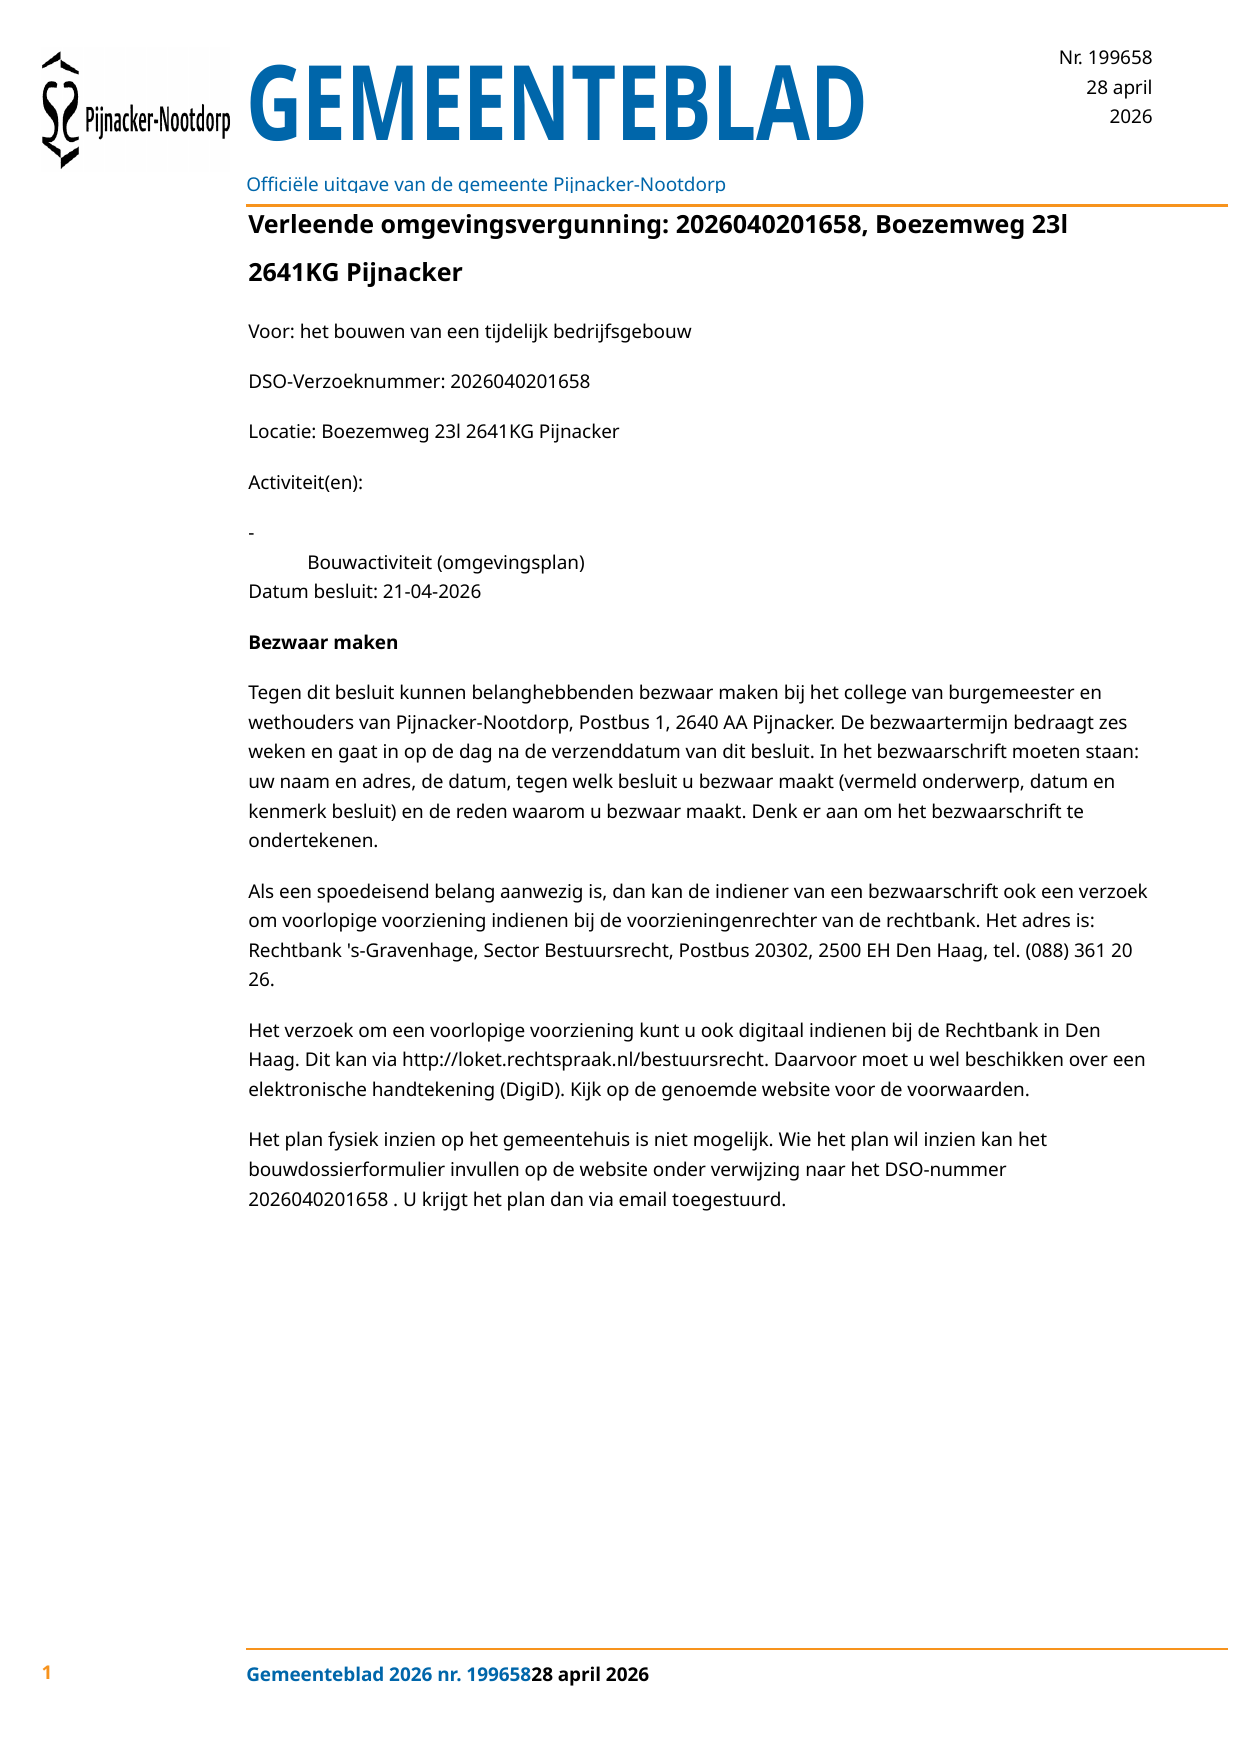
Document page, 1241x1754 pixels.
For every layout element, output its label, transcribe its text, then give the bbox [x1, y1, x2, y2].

text Voor: het bouwen van een tijdelijk bedrijfsgebouw [248, 318, 1152, 344]
text Als een spoedeisend belang aanwezig is, dan kan de indiener van een bezwaarschrift ook een verzoek om voorlopige voorziening indienen bij de voorzieningenrechter van de rechtbank. Het adres is: Rechtbank 's-Gravenhage, Sector Bestuursrecht, Postbus 20302, 2500 EH Den Haag, tel. (088) 361 20 26. [248, 878, 1152, 992]
text Bezwaar maken [248, 629, 1152, 655]
text Activiteit(en): [248, 469, 1152, 495]
list Bouwactiviteit (omgevingsplan) [248, 549, 1152, 575]
text DSO-Verzoeknummer: 2026040201658 [248, 368, 1152, 394]
text Locatie: Boezemweg 23l 2641KG Pijnacker [248, 419, 1152, 444]
picture [41, 47, 231, 172]
text Datum besluit: 21-04-2026 [248, 579, 1152, 604]
text Het plan fysiek inzien op het gemeentehuis is niet mogelijk. Wie het plan wil inzien kan het bouwdossierformulier invullen op de website onder verwijzing naar het DSO-nummer 2026040201658 . U krijgt het plan dan via email toegestuurd. [248, 1127, 1152, 1212]
text Verleende omgevingsvergunning: 2026040201658, Boezemweg 23l 2641KG Pijnacker [248, 207, 1152, 288]
text Het verzoek om een voorlopige voorziening kunt u ook digitaal indienen bij de Rechtbank in Den Haag. Dit kan via http://loket.rechtspraak.nl/bestuursrecht. Daarvoor moet u wel beschikken over een elektronische handtekening (DigiD). Kijk op de genoemde website voor de voorwaarden. [248, 1017, 1152, 1102]
text Tegen dit besluit kunnen belanghebbenden bezwaar maken bij het college van burgemeester en wethouders van Pijnacker-Nootdorp, Postbus 1, 2640 AA Pijnacker. De bezwaartermijn bedraagt zes weken en gaat in op de dag na de verzenddatum van dit besluit. In het bezwaarschrift moeten staan: uw naam en adres, de datum, tegen welk besluit u bezwaar maakt (vermeld onderwerp, datum en kenmerk besluit) en de reden waarom u bezwaar maakt. Denk er aan om het bezwaarschrift te ondertekenen. [248, 679, 1152, 853]
